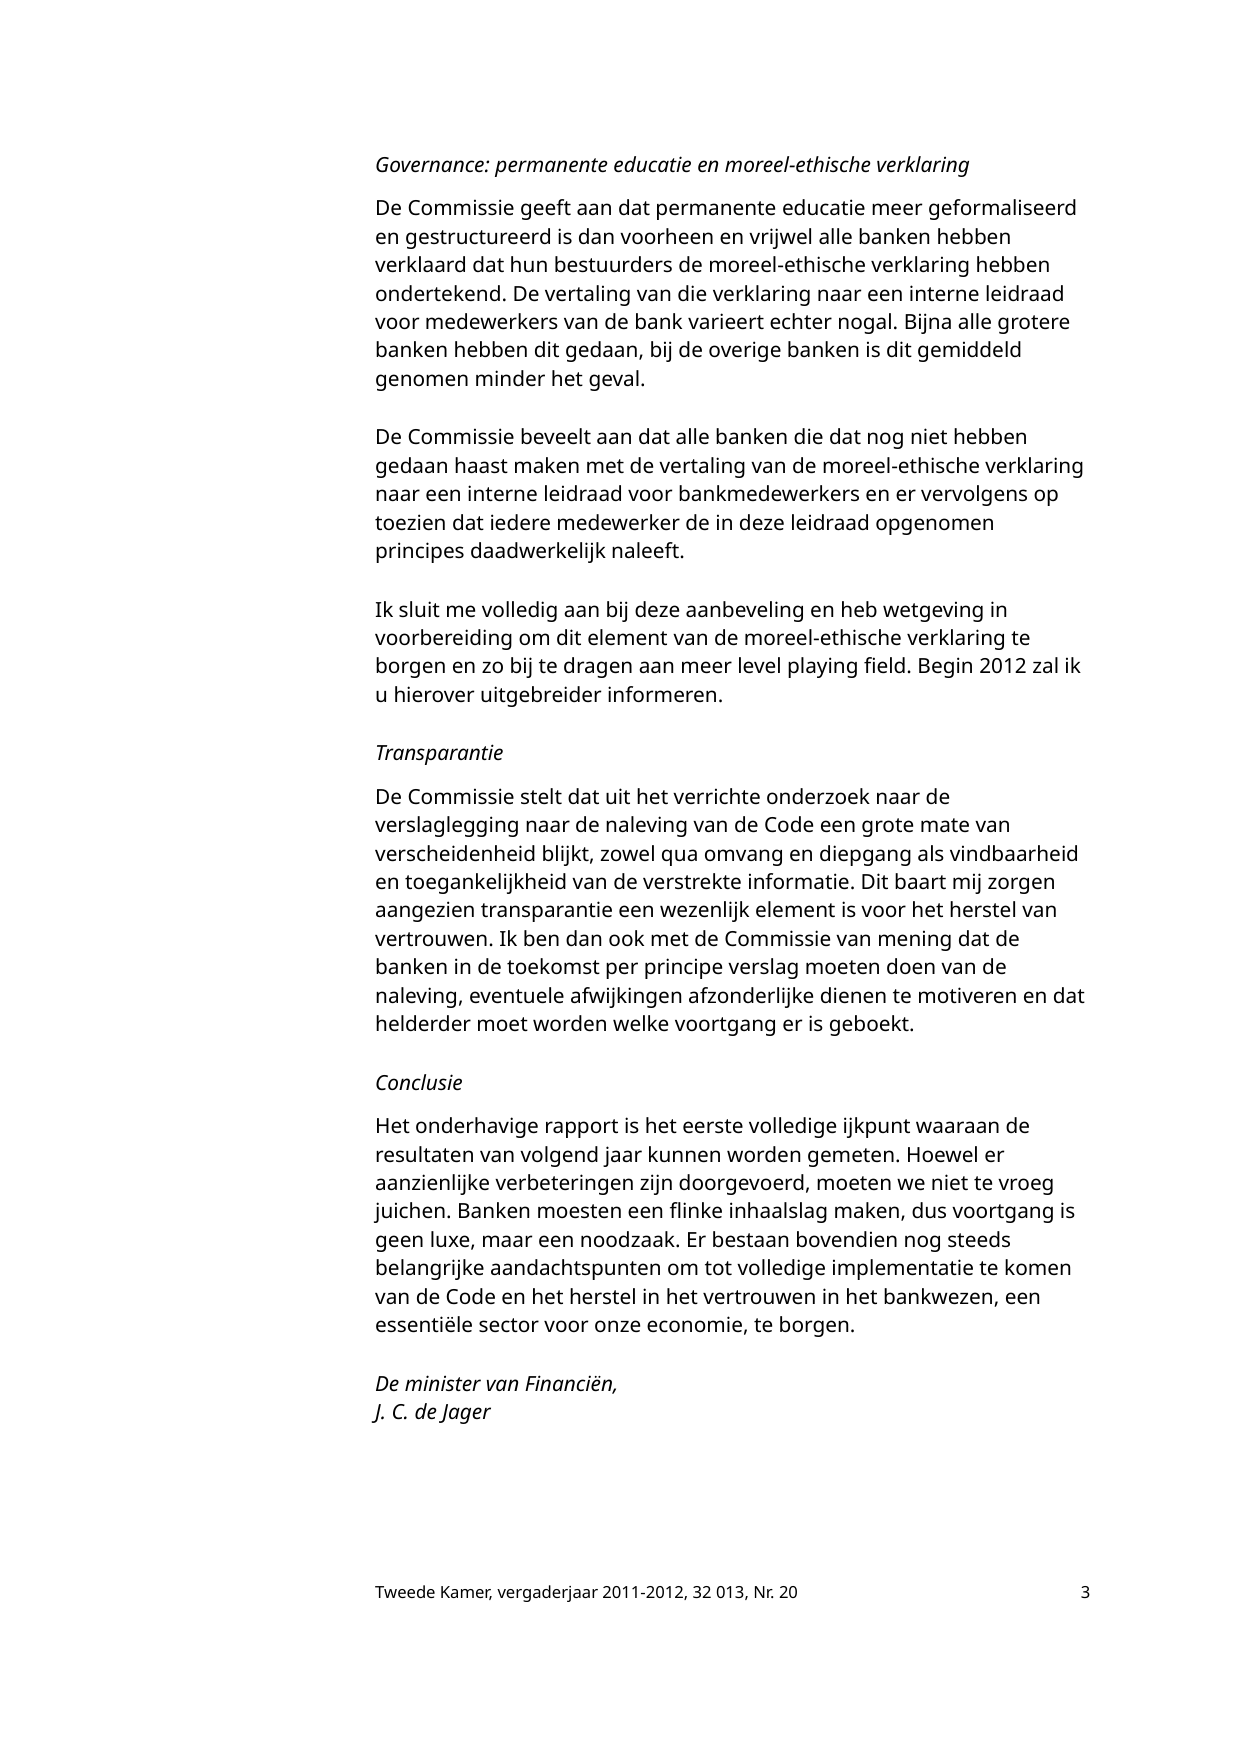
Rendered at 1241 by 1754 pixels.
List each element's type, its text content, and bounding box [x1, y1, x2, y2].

text Governance: permanente educatie en moreel-ethische verklaring [375, 150, 1090, 178]
text De minister van Financiën, [375, 1369, 1090, 1397]
text J. C. de Jager [375, 1397, 1090, 1426]
text Transparantie [375, 738, 1090, 767]
text De Commissie geeft aan dat permanente educatie meer geformaliseerd en gestructureerd is dan voorheen en vrijwel alle banken hebben verklaard dat hun bestuurders de moreel-ethische verklaring hebben ondertekend. De vertaling van die verklaring naar een interne leidraad voor medewerkers van de bank varieert echter nogal. Bijna alle grotere banken hebben dit gedaan, bij de overige banken is dit gemiddeld genomen minder het geval. [375, 193, 1090, 392]
text De Commissie beveelt aan dat alle banken die dat nog niet hebben gedaan haast maken met de vertaling van de moreel-ethische verklaring naar een interne leidraad voor bankmedewerkers en er vervolgens op toezien dat iedere medewerker de in deze leidraad opgenomen principes daadwerkelijk naleeft. [375, 422, 1090, 565]
text Conclusie [375, 1068, 1090, 1096]
text Ik sluit me volledig aan bij deze aanbeveling en heb wetgeving in voorbereiding om dit element van de moreel-ethische verklaring te borgen en zo bij te dragen aan meer level playing field. Begin 2012 zal ik u hierover uitgebreider informeren. [375, 595, 1090, 708]
text Het onderhavige rapport is het eerste volledige ijkpunt waaraan de resultaten van volgend jaar kunnen worden gemeten. Hoewel er aanzienlijke verbeteringen zijn doorgevoerd, moeten we niet te vroeg juichen. Banken moesten een flinke inhaalslag maken, dus voortgang is geen luxe, maar een noodzaak. Er bestaan bovendien nog steeds belangrijke aandachtspunten om tot volledige implementatie te komen van de Code en het herstel in het vertrouwen in het bankwezen, een essentiële sector voor onze economie, te borgen. [375, 1111, 1090, 1339]
text De Commissie stelt dat uit het verrichte onderzoek naar de verslaglegging naar de naleving van de Code een grote mate van verscheidenheid blijkt, zowel qua omvang en diepgang als vindbaarheid en toegankelijkheid van de verstrekte informatie. Dit baart mij zorgen aangezien transparantie een wezenlijk element is voor het herstel van vertrouwen. Ik ben dan ook met de Commissie van mening dat de banken in de toekomst per principe verslag moeten doen van de naleving, eventuele afwijkingen afzonderlijke dienen te motiveren en dat helderder moet worden welke voortgang er is geboekt. [375, 782, 1090, 1038]
